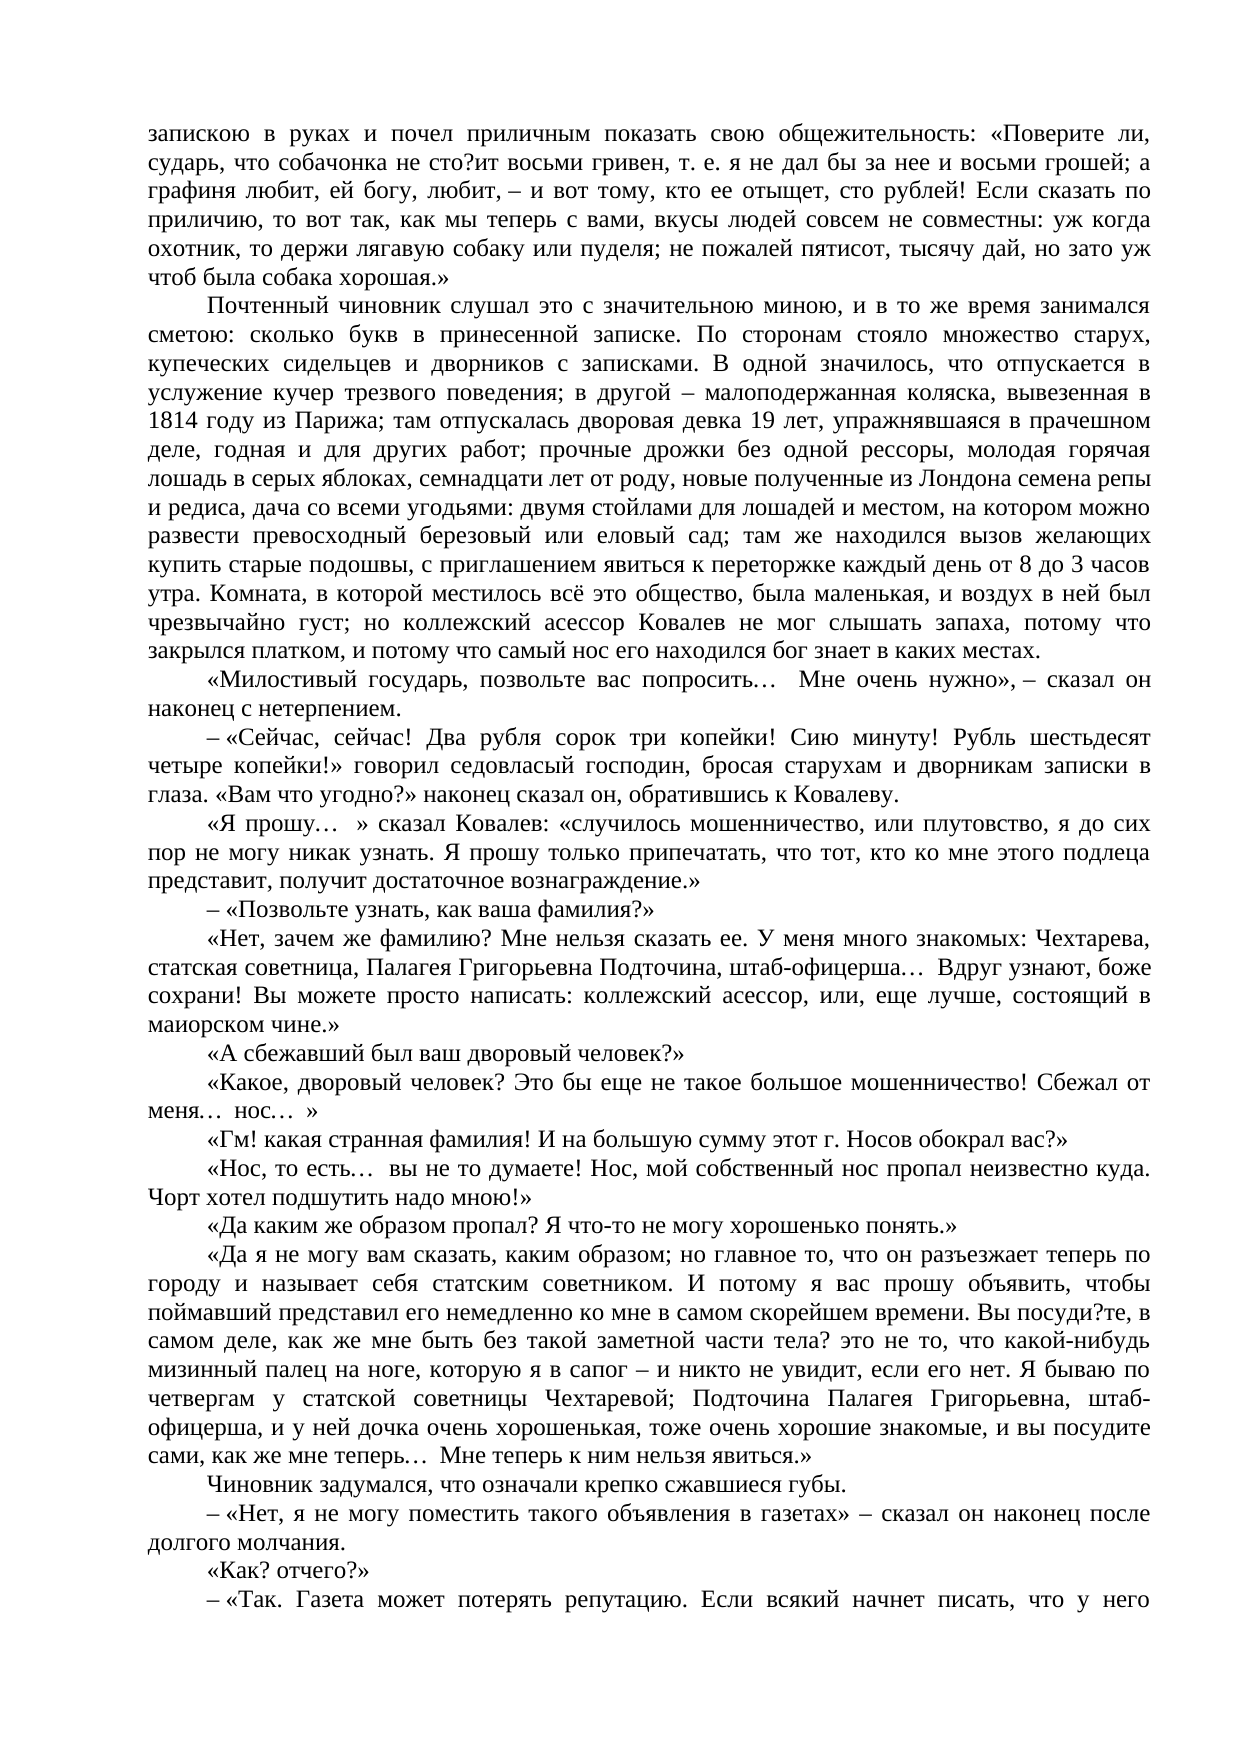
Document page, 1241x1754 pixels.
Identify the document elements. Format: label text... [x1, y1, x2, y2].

text «Милостивый государь, позвольте вас попросить… Мне очень нужно», – сказал он наконец с нетерпением. [148, 664, 1152, 722]
text запискою в руках и почел приличным показать свою общежительность: «Поверите ли, сударь, что собачонка не сто?ит восьми гривен, т. е. я не дал бы за нее и восьми грошей; а графиня любит, ей богу, любит, – и вот тому, кто ее отыщет, сто рублей! Если сказать по приличию, то вот так, как мы теперь с вами, вкусы людей совсем не совместны: уж когда охотник, то держи лягавую собаку или пуделя; не пожалей пятисот, тысячу дай, но зато уж чтоб была собака хорошая.» [148, 118, 1152, 291]
text «А сбежавший был ваш дворовый человек?» [148, 1038, 1152, 1067]
text – «Нет, я не могу поместить такого объявления в газетах» – сказал он наконец после долгого молчания. [148, 1498, 1152, 1556]
text – «Так. Газета может потерять репутацию. Если всякий начнет писать, что у него [148, 1584, 1152, 1613]
text «Гм! какая странная фамилия! И на большую сумму этот г. Носов обокрал вас?» [148, 1124, 1152, 1153]
text «Нос, то есть… вы не то думаете! Нос, мой собственный нос пропал неизвестно куда. Чорт хотел подшутить надо мною!» [148, 1153, 1152, 1211]
text «Да каким же образом пропал? Я что-то не могу хорошенько понять.» [148, 1211, 1152, 1239]
text – «Позвольте узнать, как ваша фамилия?» [148, 894, 1152, 923]
text «Я прошу… » сказал Ковалев: «случилось мошенничество, или плутовство, я до сих пор не могу никак узнать. Я прошу только припечатать, что тот, кто ко мне этого подлеца представит, получит достаточное вознаграждение.» [148, 808, 1152, 894]
text Чиновник задумался, что означали крепко сжавшиеся губы. [148, 1469, 1152, 1498]
text «Да я не могу вам сказать, каким образом; но главное то, что он разъезжает теперь по городу и называет себя статским советником. И потому я вас прошу объявить, чтобы поймавший представил его немедленно ко мне в самом скорейшем времени. Вы посуди?те, в самом деле, как же мне быть без такой заметной части тела? это не то, что какой-нибудь мизинный палец на ноге, которую я в сапог – и никто не увидит, если его нет. Я бываю по четвергам у статской советницы Чехтаревой; Подточина Палагея Григорьевна, штаб-офицерша, и у ней дочка очень хорошенькая, тоже очень хорошие знакомые, и вы посудите сами, как же мне теперь… Мне теперь к ним нельзя явиться.» [148, 1239, 1152, 1469]
text Почтенный чиновник слушал это с значительною миною, и в то же время занимался сметою: сколько букв в принесенной записке. По сторонам стояло множество старух, купеческих сидельцев и дворников с записками. В одной значилось, что отпускается в услужение кучер трезвого поведения; в другой – малоподержанная коляска, вывезенная в 1814 году из Парижа; там отпускалась дворовая девка 19 лет, упражнявшаяся в прачешном деле, годная и для других работ; прочные дрожки без одной рессоры, молодая горячая лошадь в серых яблоках, семнадцати лет от роду, новые полученные из Лондона семена репы и редиса, дача со всеми угодьями: двумя стойлами для лошадей и местом, на котором можно развести превосходный березовый или еловый сад; там же находился вызов желающих купить старые подошвы, с приглашением явиться к переторжке каждый день от 8 до 3 часов утра. Комната, в которой местилось всё это общество, была маленькая, и воздух в ней был чрезвычайно густ; но коллежский асессор Ковалев не мог слышать запаха, потому что закрылся платком, и потому что самый нос его находился бог знает в каких местах. [148, 291, 1152, 664]
text «Нет, зачем же фамилию? Мне нельзя сказать ее. У меня много знакомых: Чехтарева, статская советница, Палагея Григорьевна Подточина, штаб-офицерша… Вдруг узнают, боже сохрани! Вы можете просто написать: коллежский асессор, или, еще лучше, состоящий в маиорском чине.» [148, 923, 1152, 1038]
text – «Сейчас, сейчас! Два рубля сорок три копейки! Сию минуту! Рубль шестьдесят четыре копейки!» говорил седовласый господин, бросая старухам и дворникам записки в глаза. «Вам что угодно?» наконец сказал он, обратившись к Ковалеву. [148, 722, 1152, 808]
text «Какое, дворовый человек? Это бы еще не такое большое мошенничество! Сбежал от меня… нос… » [148, 1067, 1152, 1124]
text «Как? отчего?» [148, 1556, 1152, 1584]
